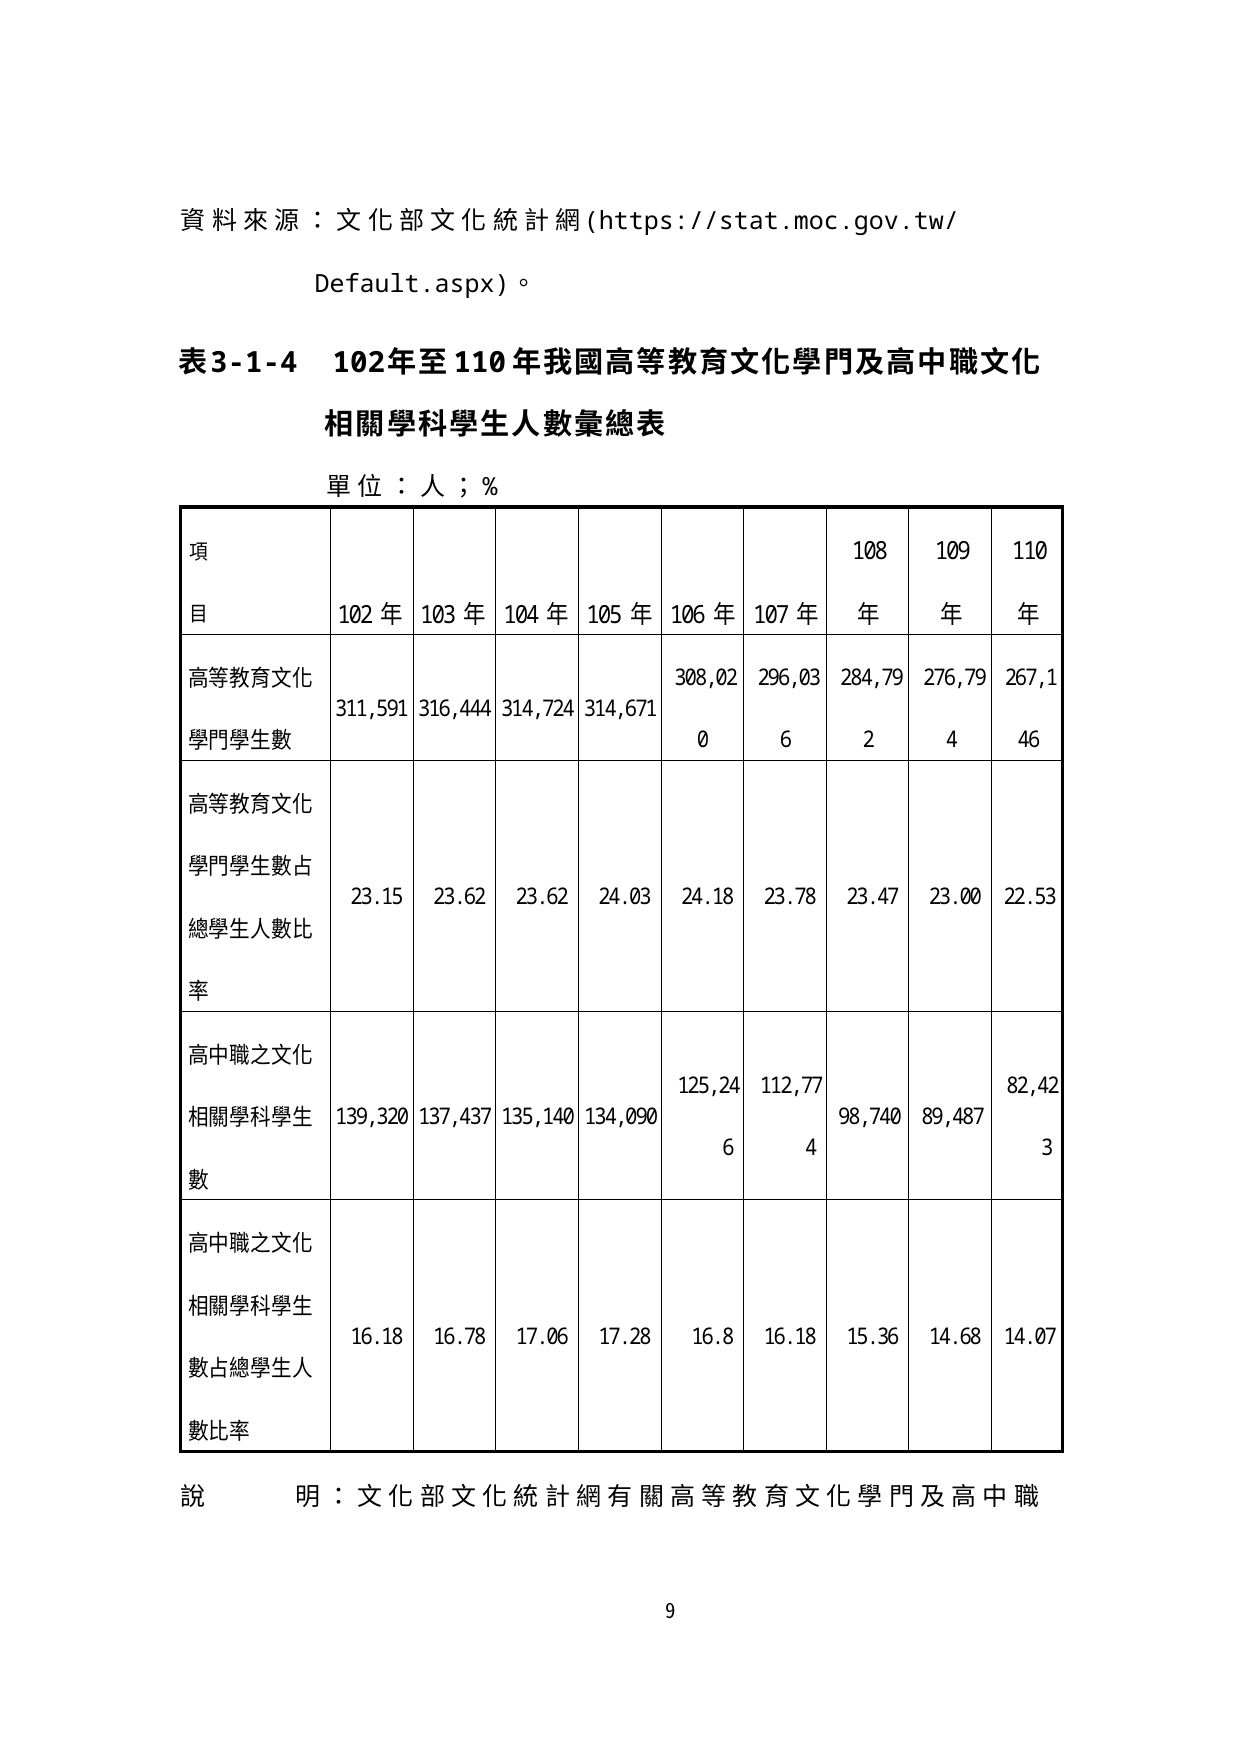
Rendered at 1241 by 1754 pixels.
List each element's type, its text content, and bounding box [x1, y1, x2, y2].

table_cell 16.78 [414, 1200, 495, 1450]
table_cell 89,487 [909, 1012, 991, 1199]
table_cell 22.53 [992, 761, 1061, 1011]
table_cell 308,020 [662, 635, 743, 759]
table_cell 137,437 [414, 1012, 495, 1199]
table_cell 314,724 [496, 635, 578, 759]
table_cell 134,090 [579, 1012, 661, 1199]
table_cell 276,794 [909, 635, 991, 759]
table_cell 284,792 [827, 635, 908, 759]
text 資料來源：文化部文化統計網(https://stat.moc.gov.tw/Default.aspx)。 [176, 177, 1063, 302]
table_header 109年 [909, 509, 991, 633]
table_cell 314,671 [579, 635, 661, 759]
table_cell 316,444 [414, 635, 495, 759]
table_header 104年 [496, 509, 578, 633]
table_cell 高中職之文化相關學科學生數占總學生人數比率 [182, 1200, 330, 1450]
table_cell 296,036 [744, 635, 826, 759]
table_header 107年 [744, 509, 826, 633]
table_cell 23.00 [909, 761, 991, 1011]
table_cell 23.15 [331, 761, 413, 1011]
text 說 明：文化部文化統計網有關高等教育文化學門及高中職 [177, 1453, 1050, 1516]
table_cell 24.18 [662, 761, 743, 1011]
table_cell 112,774 [744, 1012, 826, 1199]
table_cell 82,423 [992, 1012, 1061, 1199]
table_cell 23.62 [414, 761, 495, 1011]
table_header 項 目 [182, 509, 330, 633]
table_cell 高等教育文化學門學生數占總學生人數比率 [182, 761, 330, 1011]
table_cell 17.28 [579, 1200, 661, 1450]
table_cell 23.47 [827, 761, 908, 1011]
text 表3-1-4 102年至110年我國高等教育文化學門及高中職文化相關學科學生人數彙總表 單位：人；% [177, 318, 1063, 505]
table_cell 14.07 [992, 1200, 1061, 1450]
table_cell 24.03 [579, 761, 661, 1011]
table_cell 16.18 [744, 1200, 826, 1450]
table_cell 135,140 [496, 1012, 578, 1199]
table_cell 139,320 [331, 1012, 413, 1199]
table_cell 125,246 [662, 1012, 743, 1199]
table_header 110年 [992, 509, 1061, 633]
table_cell 23.62 [496, 761, 578, 1011]
table_cell 23.78 [744, 761, 826, 1011]
table_cell 15.36 [827, 1200, 908, 1450]
table_header 103年 [414, 509, 495, 633]
table_header 108年 [827, 509, 908, 633]
table_cell 98,740 [827, 1012, 908, 1199]
table_cell 高等教育文化學門學生數 [182, 635, 330, 759]
table_cell 14.68 [909, 1200, 991, 1450]
table_cell 17.06 [496, 1200, 578, 1450]
table_cell 16.18 [331, 1200, 413, 1450]
table_cell 高中職之文化相關學科學生數 [182, 1012, 330, 1199]
table_cell 267,146 [992, 635, 1061, 759]
table_header 105年 [579, 509, 661, 633]
table_header 106年 [662, 509, 743, 633]
table_header 102年 [331, 509, 413, 633]
table_cell 311,591 [331, 635, 413, 759]
table_cell 16.8 [662, 1200, 743, 1450]
